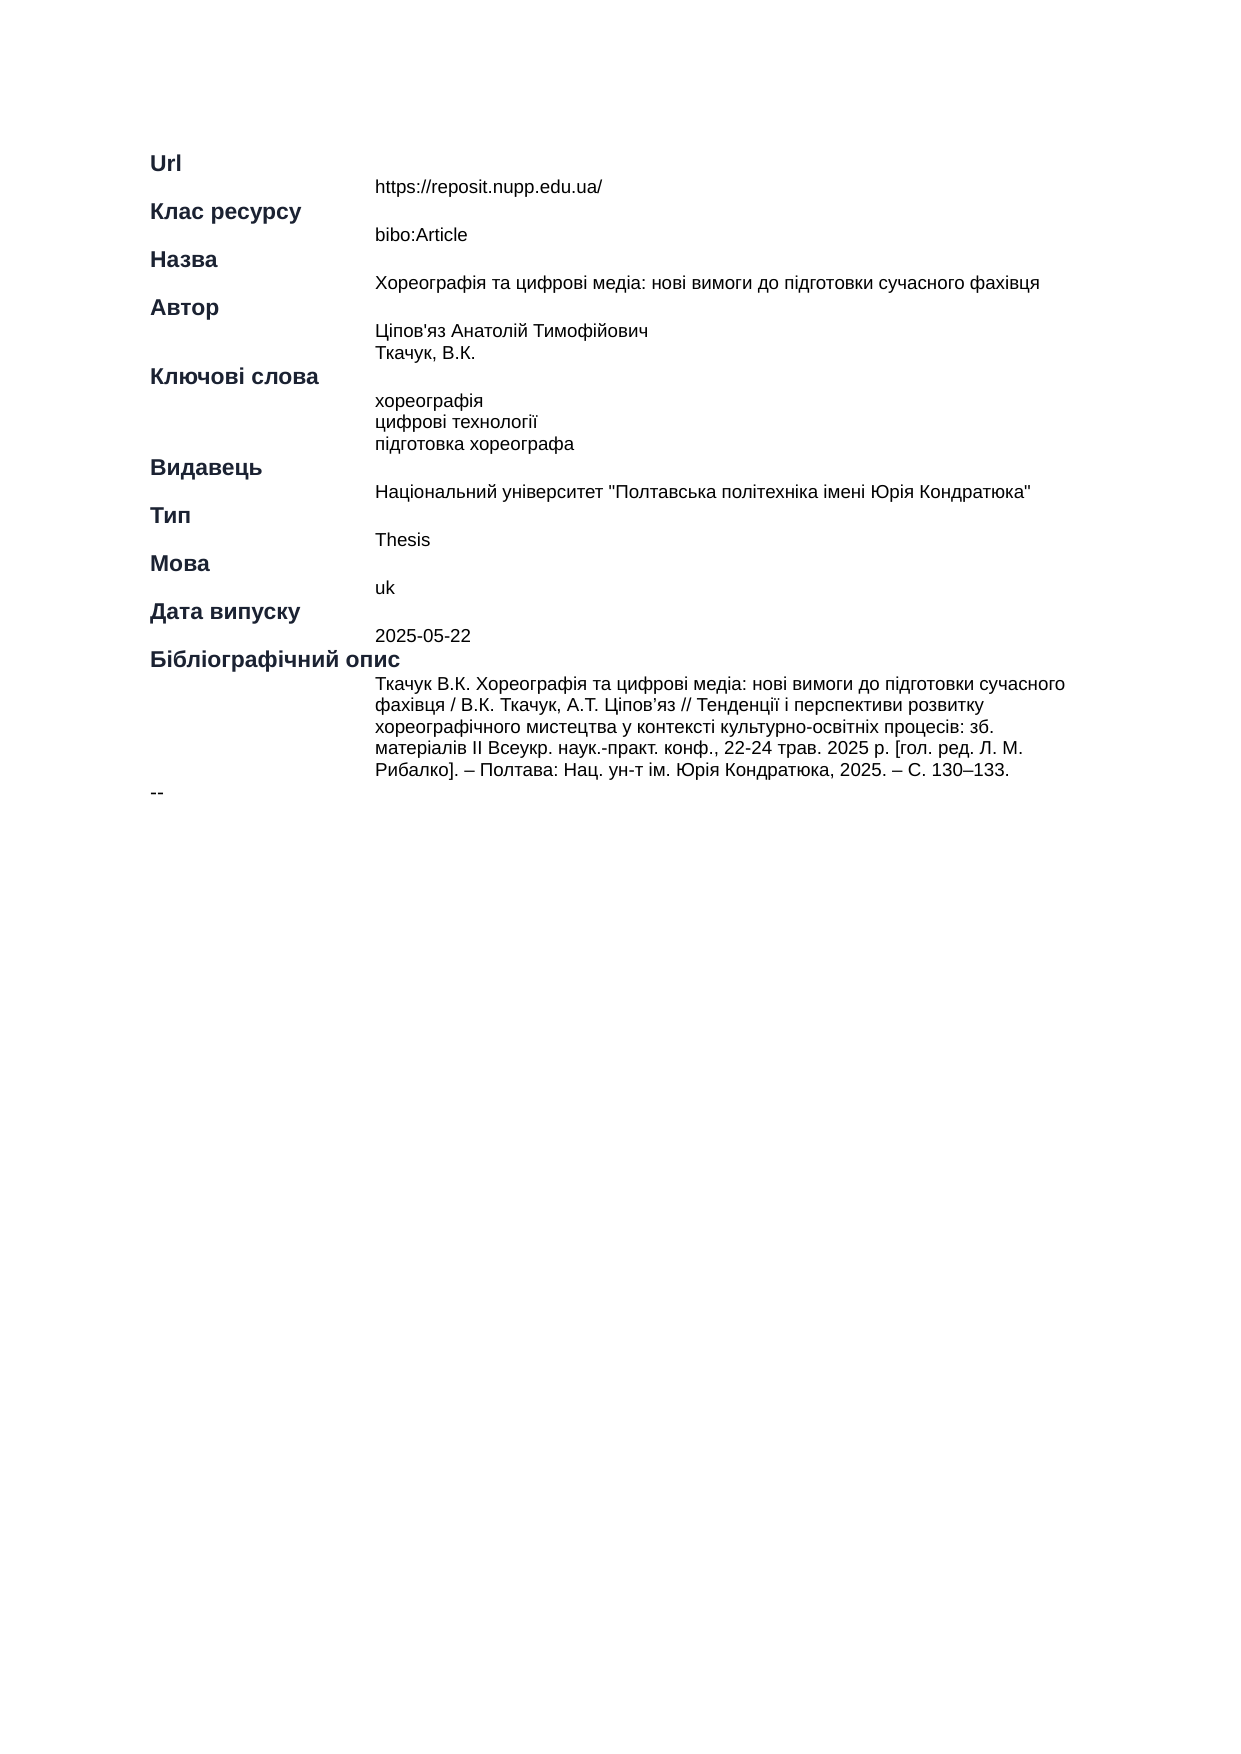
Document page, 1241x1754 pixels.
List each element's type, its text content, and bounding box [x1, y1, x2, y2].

text Ключові слова [150, 363, 1090, 389]
text підготовка хореографа [375, 433, 1090, 454]
text Ціпов'яз Анатолій Тимофійович [375, 320, 1090, 342]
text Тип [150, 502, 1090, 528]
text -- [150, 780, 1090, 804]
text Автор [150, 294, 1090, 320]
text Ткачук, В.К. [375, 342, 1090, 363]
text Thesis [375, 528, 1090, 550]
text Дата випуску [150, 598, 1090, 624]
text Національний університет "Полтавська політехніка імені Юрія Кондратюка" [375, 481, 1090, 502]
text Хореографія та цифрові медіа: нові вимоги до підготовки сучасного фахівця [375, 272, 1090, 294]
text Видавець [150, 454, 1090, 481]
text bibo:Article [375, 224, 1090, 246]
text цифрові технології [375, 411, 1090, 433]
text Мова [150, 550, 1090, 576]
text Клас ресурсу [150, 198, 1090, 224]
text https://reposit.nupp.edu.ua/ [375, 176, 1090, 198]
text uk [375, 576, 1090, 598]
text хореографія [375, 389, 1090, 411]
text Ткачук В.К. Хореографія та цифрові медіа: нові вимоги до підготовки сучасного фахівця / В.К. Ткачук, А.Т. Ціпов’яз // Тенденції і перспективи розвитку хореографічного мистецтва у контексті культурно-освітніх процесів: зб. матеріалів II Всеукр. наук.-практ. конф., 22-24 трав. 2025 р. [гол. ред. Л. М. Рибалко]. – Полтава: Нац. ун-т ім. Юрія Кондратюка, 2025. – С. 130–133. [375, 672, 1090, 780]
text 2025-05-22 [375, 624, 1090, 646]
text Url [150, 150, 1090, 176]
text Бібліографічний опис [150, 646, 1090, 672]
text Назва [150, 246, 1090, 272]
